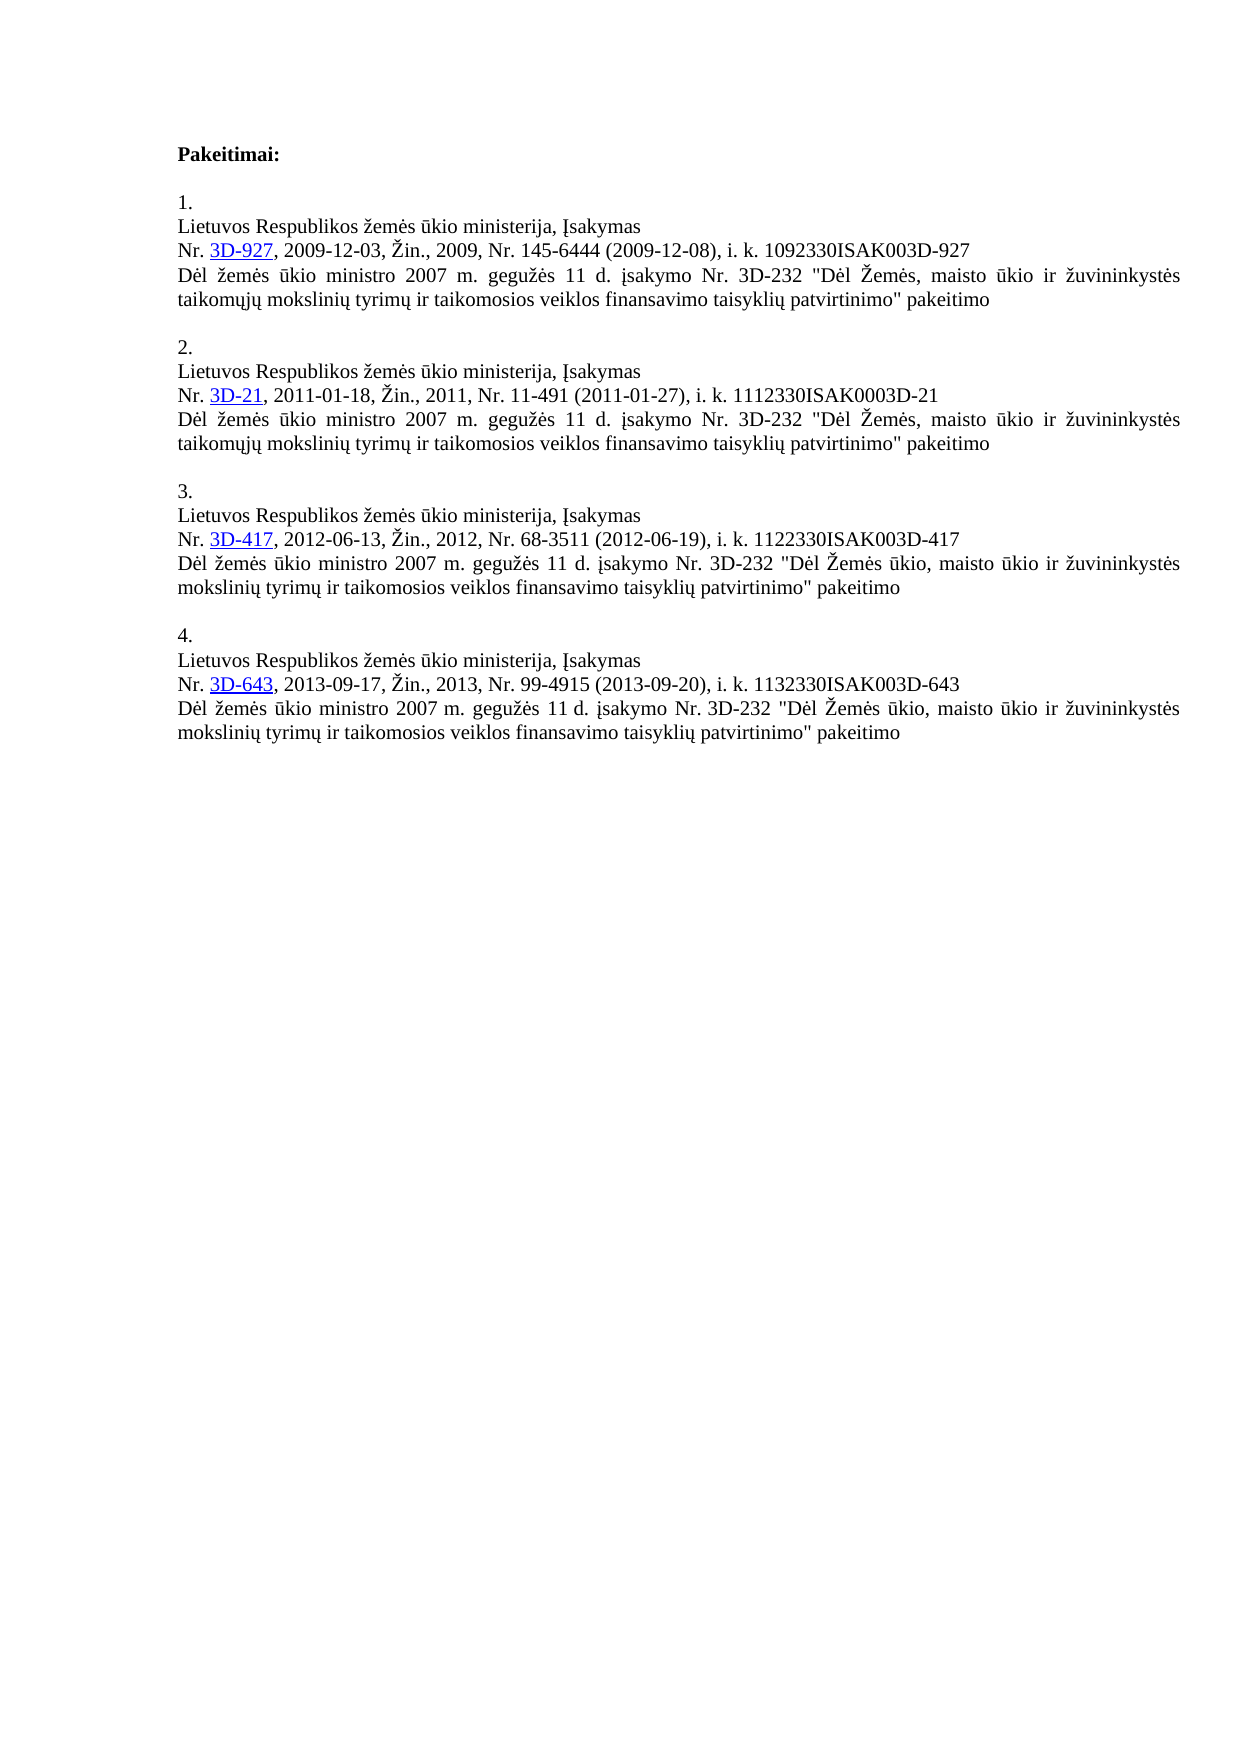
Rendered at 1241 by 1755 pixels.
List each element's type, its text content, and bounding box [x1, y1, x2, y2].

text 2. [177, 335, 1181, 359]
text 3. [177, 479, 1181, 503]
text Nr. 3D-927, 2009-12-03, Žin., 2009, Nr. 145-6444 (2009-12-08), i. k. 1092330ISAK003D-927 [177, 238, 1181, 262]
text Lietuvos Respublikos žemės ūkio ministerija, Įsakymas [177, 359, 1181, 383]
text Dėl žemės ūkio ministro 2007 m. gegužės 11 d. įsakymo Nr. 3D-232 "Dėl Žemės, maisto ūkio ir žuvininkystės taikomųjų mokslinių tyrimų ir taikomosios veiklos finansavimo taisyklių patvirtinimo" pakeitimo [177, 262, 1181, 311]
text Nr. 3D-643, 2013-09-17, Žin., 2013, Nr. 99-4915 (2013-09-20), i. k. 1132330ISAK003D-643 [177, 672, 1181, 696]
text Nr. 3D-417, 2012-06-13, Žin., 2012, Nr. 68-3511 (2012-06-19), i. k. 1122330ISAK003D-417 [177, 527, 1181, 551]
text Dėl žemės ūkio ministro 2007 m. gegužės 11 d. įsakymo Nr. 3D-232 "Dėl Žemės, maisto ūkio ir žuvininkystės taikomųjų mokslinių tyrimų ir taikomosios veiklos finansavimo taisyklių patvirtinimo" pakeitimo [177, 407, 1181, 455]
text Lietuvos Respublikos žemės ūkio ministerija, Įsakymas [177, 214, 1181, 238]
text Dėl žemės ūkio ministro 2007 m. gegužės 11 d. įsakymo Nr. 3D-232 "Dėl Žemės ūkio, maisto ūkio ir žuvininkystės mokslinių tyrimų ir taikomosios veiklos finansavimo taisyklių patvirtinimo" pakeitimo [177, 696, 1181, 744]
text 1. [177, 190, 1181, 214]
text Lietuvos Respublikos žemės ūkio ministerija, Įsakymas [177, 503, 1181, 527]
text Dėl žemės ūkio ministro 2007 m. gegužės 11 d. įsakymo Nr. 3D-232 "Dėl Žemės ūkio, maisto ūkio ir žuvininkystės mokslinių tyrimų ir taikomosios veiklos finansavimo taisyklių patvirtinimo" pakeitimo [177, 551, 1181, 599]
text Lietuvos Respublikos žemės ūkio ministerija, Įsakymas [177, 647, 1181, 672]
text Pakeitimai: [177, 142, 1181, 166]
text Nr. 3D-21, 2011-01-18, Žin., 2011, Nr. 11-491 (2011-01-27), i. k. 1112330ISAK0003D-21 [177, 383, 1181, 407]
text 4. [177, 623, 1181, 647]
